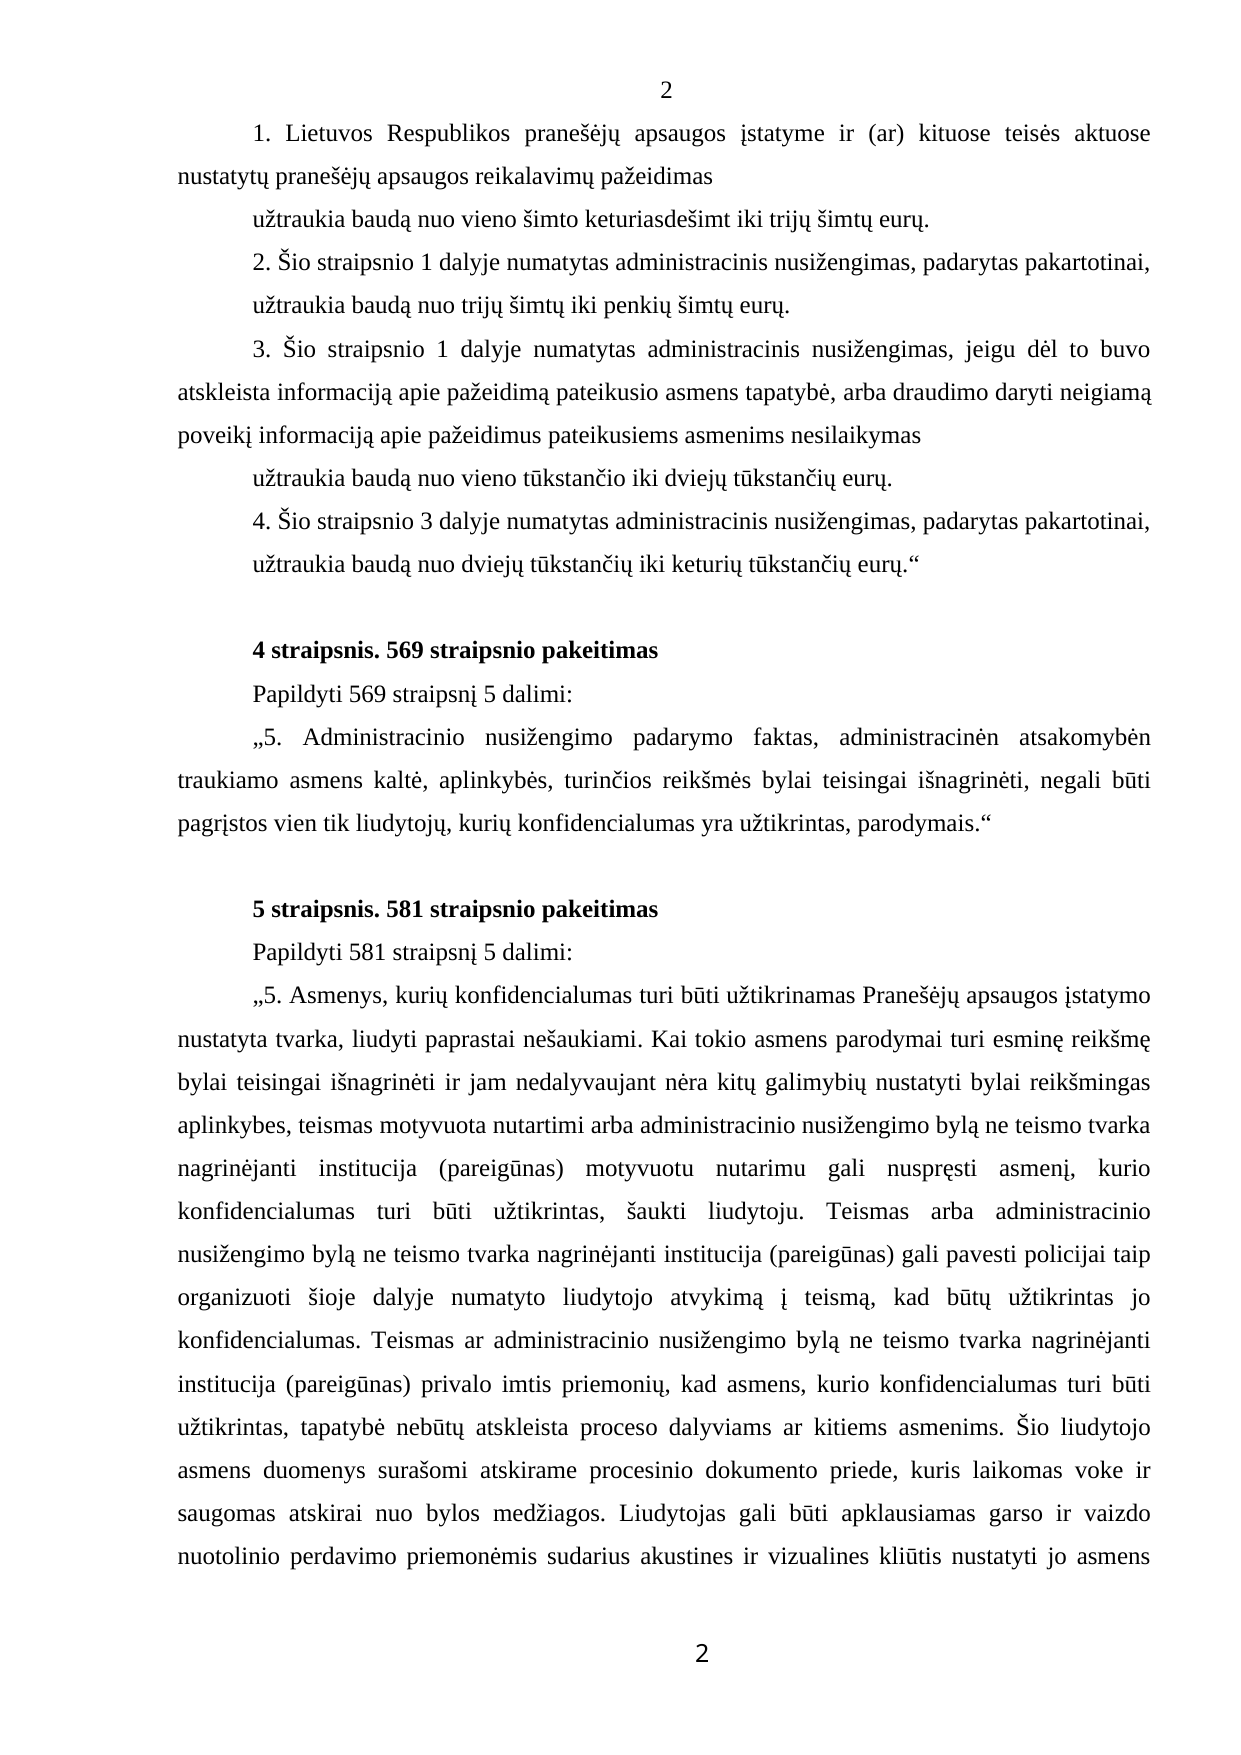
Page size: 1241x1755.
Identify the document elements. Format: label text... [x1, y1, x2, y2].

text užtraukia baudą nuo trijų šimtų iki penkių šimtų eurų. [177, 291, 1152, 319]
text 4 straipsnis. 569 straipsnio pakeitimas [177, 636, 1152, 664]
text užtraukia baudą nuo vieno tūkstančio iki dviejų tūkstančių eurų. [177, 463, 1152, 492]
text 1. Lietuvos Respublikos pranešėjų apsaugos įstatyme ir (ar) kituose teisės aktuose nustatytų pranešėjų apsaugos reikalavimų pažeidimas [177, 118, 1152, 190]
text užtraukia baudą nuo vieno šimto keturiasdešimt iki trijų šimtų eurų. [177, 204, 1152, 233]
text 4. Šio straipsnio 3 dalyje numatytas administracinis nusižengimas, padarytas pakartotinai, [177, 506, 1152, 535]
text „5. Administracinio nusižengimo padarymo faktas, administracinėn atsakomybėn traukiamo asmens kaltė, aplinkybės, turinčios reikšmės bylai teisingai išnagrinėti, negali būti pagrįstos vien tik liudytojų, kurių konfidencialumas yra užtikrintas, parodymais.“ [177, 722, 1152, 837]
text „5. Asmenys, kurių konfidencialumas turi būti užtikrinamas Pranešėjų apsaugos įstatymo nustatyta tvarka, liudyti paprastai nešaukiami. Kai tokio asmens parodymai turi esminę reikšmę bylai teisingai išnagrinėti ir jam nedalyvaujant nėra kitų galimybių nustatyti bylai reikšmingas aplinkybes, teismas motyvuota nutartimi arba administracinio nusižengimo bylą ne teismo tvarka nagrinėjanti institucija (pareigūnas) motyvuotu nutarimu gali nuspręsti asmenį, kurio konfidencialumas turi būti užtikrintas, šaukti liudytoju. Teismas arba administracinio nusižengimo bylą ne teismo tvarka nagrinėjanti institucija (pareigūnas) gali pavesti policijai taip organizuoti šioje dalyje numatyto liudytojo atvykimą į teismą, kad būtų užtikrintas jo konfidencialumas. Teismas ar administracinio nusižengimo bylą ne teismo tvarka nagrinėjanti institucija (pareigūnas) privalo imtis priemonių, kad asmens, kurio konfidencialumas turi būti užtikrintas, tapatybė nebūtų atskleista proceso dalyviams ar kitiems asmenims. Šio liudytojo asmens duomenys surašomi atskirame procesinio dokumento priede, kuris laikomas voke ir saugomas atskirai nuo bylos medžiagos. Liudytojas gali būti apklausiamas garso ir vaizdo nuotolinio perdavimo priemonėmis sudarius akustines ir vizualines kliūtis nustatyti jo asmens [177, 981, 1152, 1570]
text 5 straipsnis. 581 straipsnio pakeitimas [177, 894, 1152, 923]
text Papildyti 569 straipsnį 5 dalimi: [177, 679, 1152, 707]
text 2. Šio straipsnio 1 dalyje numatytas administracinis nusižengimas, padarytas pakartotinai, [177, 247, 1152, 276]
text Papildyti 581 straipsnį 5 dalimi: [177, 937, 1152, 966]
text užtraukia baudą nuo dviejų tūkstančių iki keturių tūkstančių eurų.“ [177, 549, 1152, 578]
text 3. Šio straipsnio 1 dalyje numatytas administracinis nusižengimas, jeigu dėl to buvo atskleista informaciją apie pažeidimą pateikusio asmens tapatybė, arba draudimo daryti neigiamą poveikį informaciją apie pažeidimus pateikusiems asmenims nesilaikymas [177, 334, 1152, 449]
